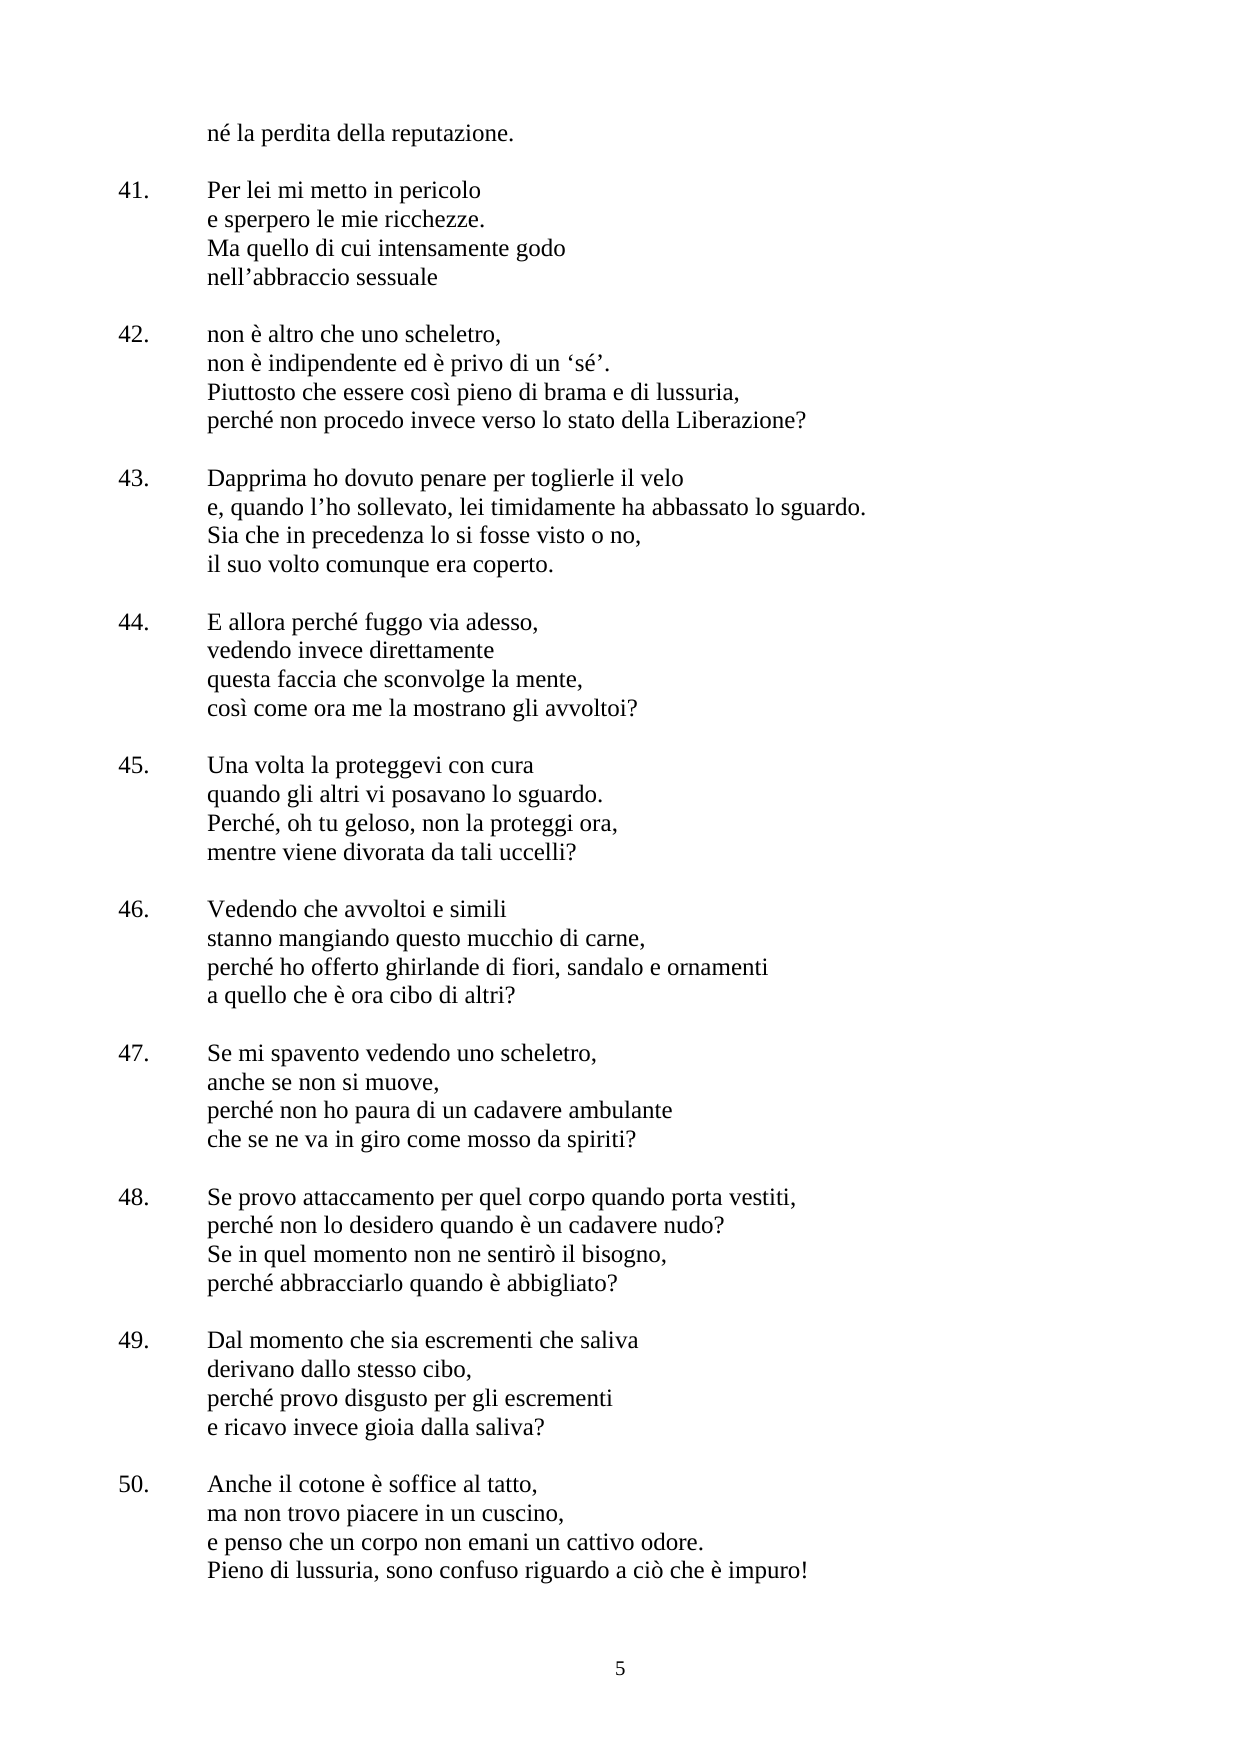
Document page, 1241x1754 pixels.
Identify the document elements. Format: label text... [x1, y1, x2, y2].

text quando gli altri vi posavano lo sguardo. [118, 779, 1122, 808]
text ma non trovo piacere in un cuscino, [118, 1498, 1122, 1527]
text 46. Vedendo che avvoltoi e simili [118, 894, 1122, 923]
text perché abbracciarlo quando è abbigliato? [118, 1268, 1122, 1297]
text 44. E allora perché fuggo via adesso, [118, 607, 1122, 636]
text 47. Se mi spavento vedendo uno scheletro, [118, 1038, 1122, 1067]
text perché non procedo invece verso lo stato della Liberazione? [118, 406, 1122, 434]
text e ricavo invece gioia dalla saliva? [118, 1412, 1122, 1441]
text 43. Dapprima ho dovuto penare per toglierle il velo [118, 463, 1122, 492]
text il suo volto comunque era coperto. [118, 549, 1122, 578]
text 45. Una volta la proteggevi con cura [118, 751, 1122, 779]
text e sperpero le mie ricchezze. [118, 204, 1122, 233]
text che se ne va in giro come mosso da spiriti? [118, 1124, 1122, 1153]
text perché non ho paura di un cadavere ambulante [118, 1096, 1122, 1124]
text Se in quel momento non ne sentirò il bisogno, [118, 1239, 1122, 1268]
text stanno mangiando questo mucchio di carne, [118, 923, 1122, 952]
text 41. Per lei mi metto in pericolo [118, 176, 1122, 204]
text perché provo disgusto per gli escrementi [118, 1383, 1122, 1412]
text Sia che in precedenza lo si fosse visto o no, [118, 521, 1122, 549]
text Piuttosto che essere così pieno di brama e di lussuria, [118, 377, 1122, 406]
text perché non lo desidero quando è un cadavere nudo? [118, 1211, 1122, 1239]
text 50. Anche il cotone è soffice al tatto, [118, 1469, 1122, 1498]
text a quello che è ora cibo di altri? [118, 981, 1122, 1009]
text né la perdita della reputazione. [118, 118, 1122, 147]
text derivano dallo stesso cibo, [118, 1354, 1122, 1383]
text perché ho offerto ghirlande di fiori, sandalo e ornamenti [118, 952, 1122, 981]
text vedendo invece direttamente [118, 636, 1122, 664]
text 48. Se provo attaccamento per quel corpo quando porta vestiti, [118, 1182, 1122, 1211]
text Pieno di lussuria, sono confuso riguardo a ciò che è impuro! [118, 1556, 1122, 1584]
text 49. Dal momento che sia escrementi che saliva [118, 1326, 1122, 1354]
text questa faccia che sconvolge la mente, [118, 664, 1122, 693]
text mentre viene divorata da tali uccelli? [118, 837, 1122, 866]
text e, quando l’ho sollevato, lei timidamente ha abbassato lo sguardo. [118, 492, 1122, 521]
text nell’abbraccio sessuale [118, 262, 1122, 291]
text e penso che un corpo non emani un cattivo odore. [118, 1527, 1122, 1556]
text anche se non si muove, [118, 1067, 1122, 1096]
text 42. non è altro che uno scheletro, [118, 319, 1122, 348]
text Ma quello di cui intensamente godo [118, 233, 1122, 262]
text Perché, oh tu geloso, non la proteggi ora, [118, 808, 1122, 837]
text così come ora me la mostrano gli avvoltoi? [118, 693, 1122, 722]
text non è indipendente ed è privo di un ‘sé’. [118, 348, 1122, 377]
